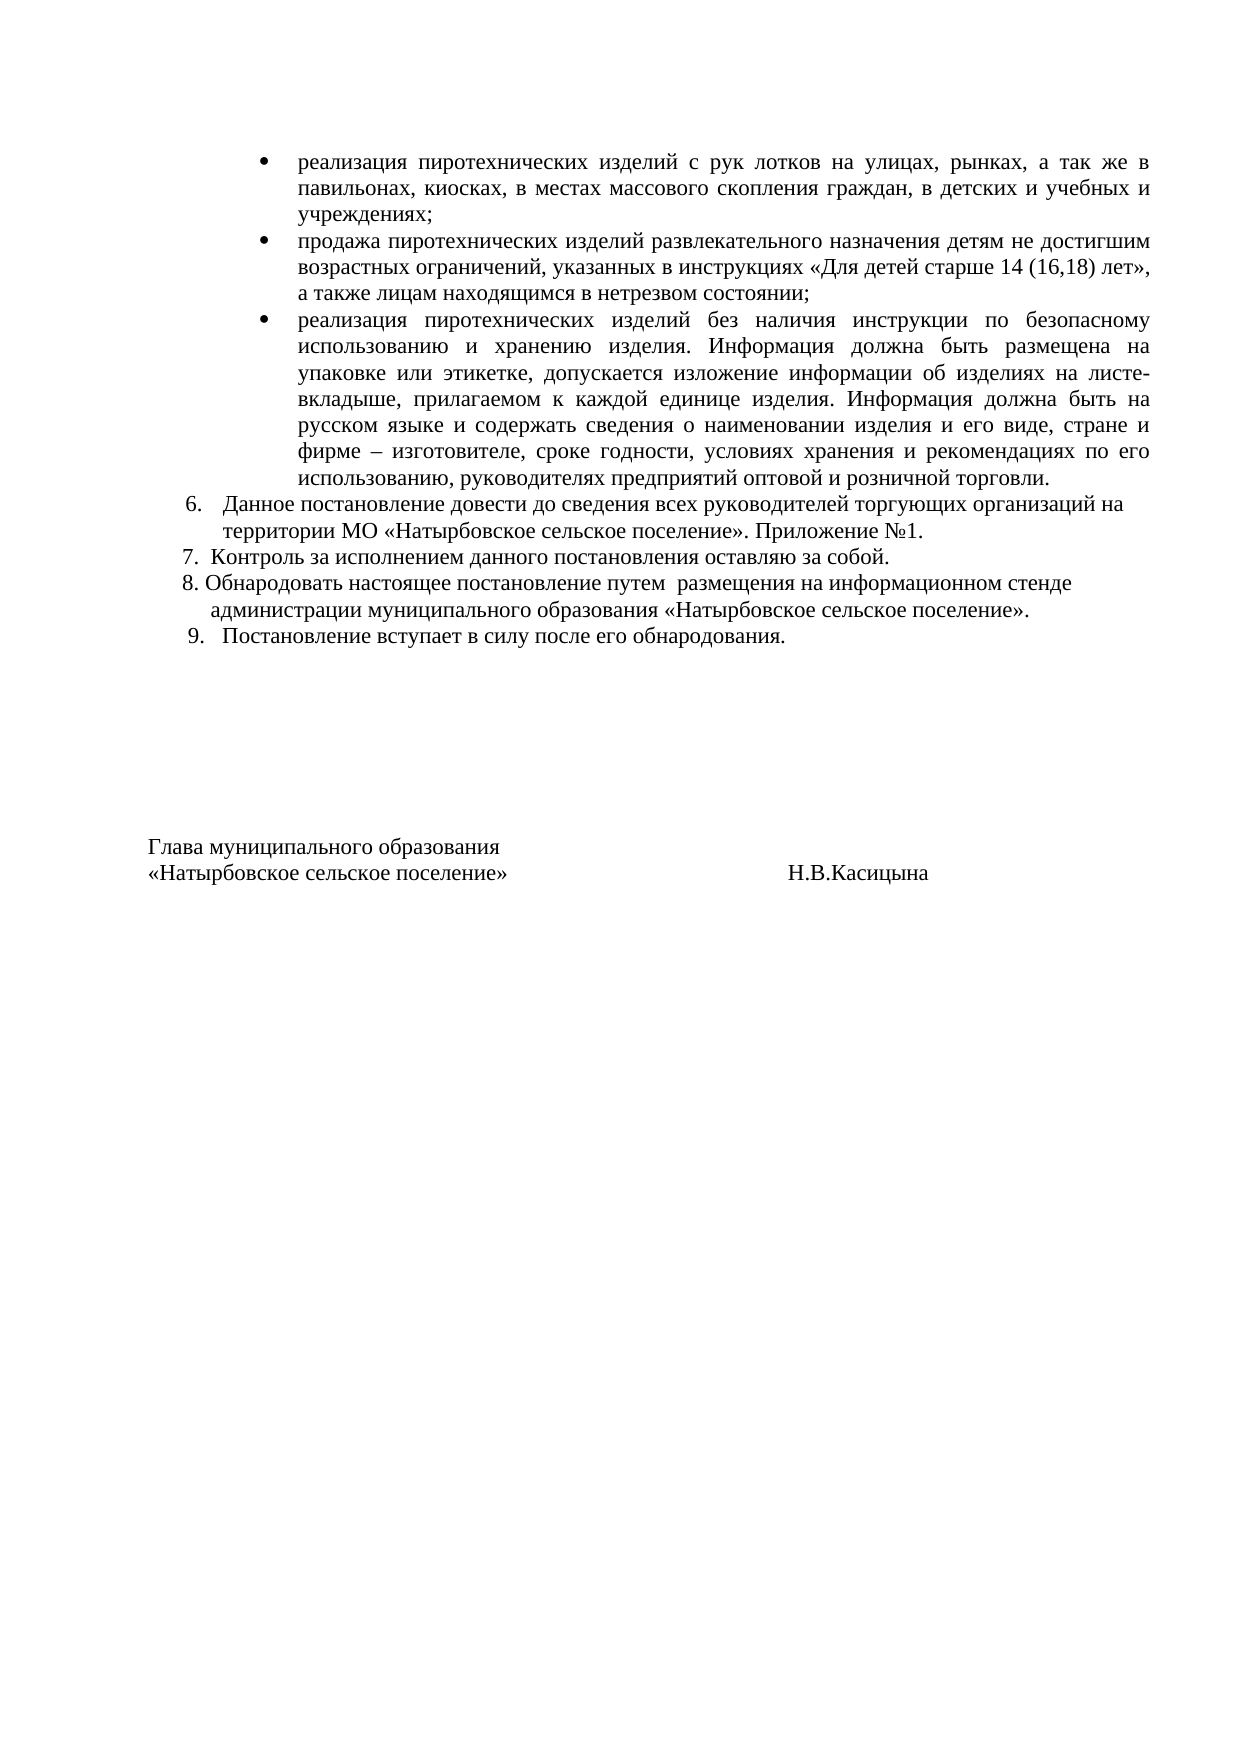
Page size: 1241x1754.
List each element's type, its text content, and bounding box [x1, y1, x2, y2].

list реализация пиротехнических изделий без наличия инструкции по безопасному использованию и хранению изделия. Информация должна быть размещена на упаковке или этикетке, допускается изложение информации об изделиях на листе-вкладыше, прилагаемом к каждой единице изделия. Информация должна быть на русском языке и содержать сведения о наименовании изделия и его виде, стране и фирме – изготовителе, сроке годности, условиях хранения и рекомендациях по его использованию, руководителях предприятий оптовой и розничной торговли. [260, 306, 1152, 490]
text администрации муниципального образования «Натырбовское сельское поселение». [148, 596, 1152, 622]
list реализация пиротехнических изделий с рук лотков на улицах, рынках, а так же в павильонах, киосках, в местах массового скопления граждан, в детских и учебных и учреждениях; [260, 148, 1152, 227]
text Глава муниципального образования «Натырбовское сельское поселение» Н.В.Касицына [148, 833, 1152, 886]
text территории МО «Натырбовское сельское поселение». Приложение №1. [223, 517, 1152, 543]
text 7. Контроль за исполнением данного постановления оставляю за собой. [148, 543, 1152, 569]
list Данное постановление довести до сведения всех руководителей торгующих организаций на [185, 490, 1152, 517]
list продажа пиротехнических изделий развлекательного назначения детям не достигшим возрастных ограничений, указанных в инструкциях «Для детей старше 14 (16,18) лет», а также лицам находящимся в нетрезвом состоянии; [260, 227, 1152, 306]
text 9. Постановление вступает в силу после его обнародования. [148, 622, 1152, 648]
text 8. Обнародовать настоящее постановление путем размещения на информационном стенде [148, 569, 1152, 596]
